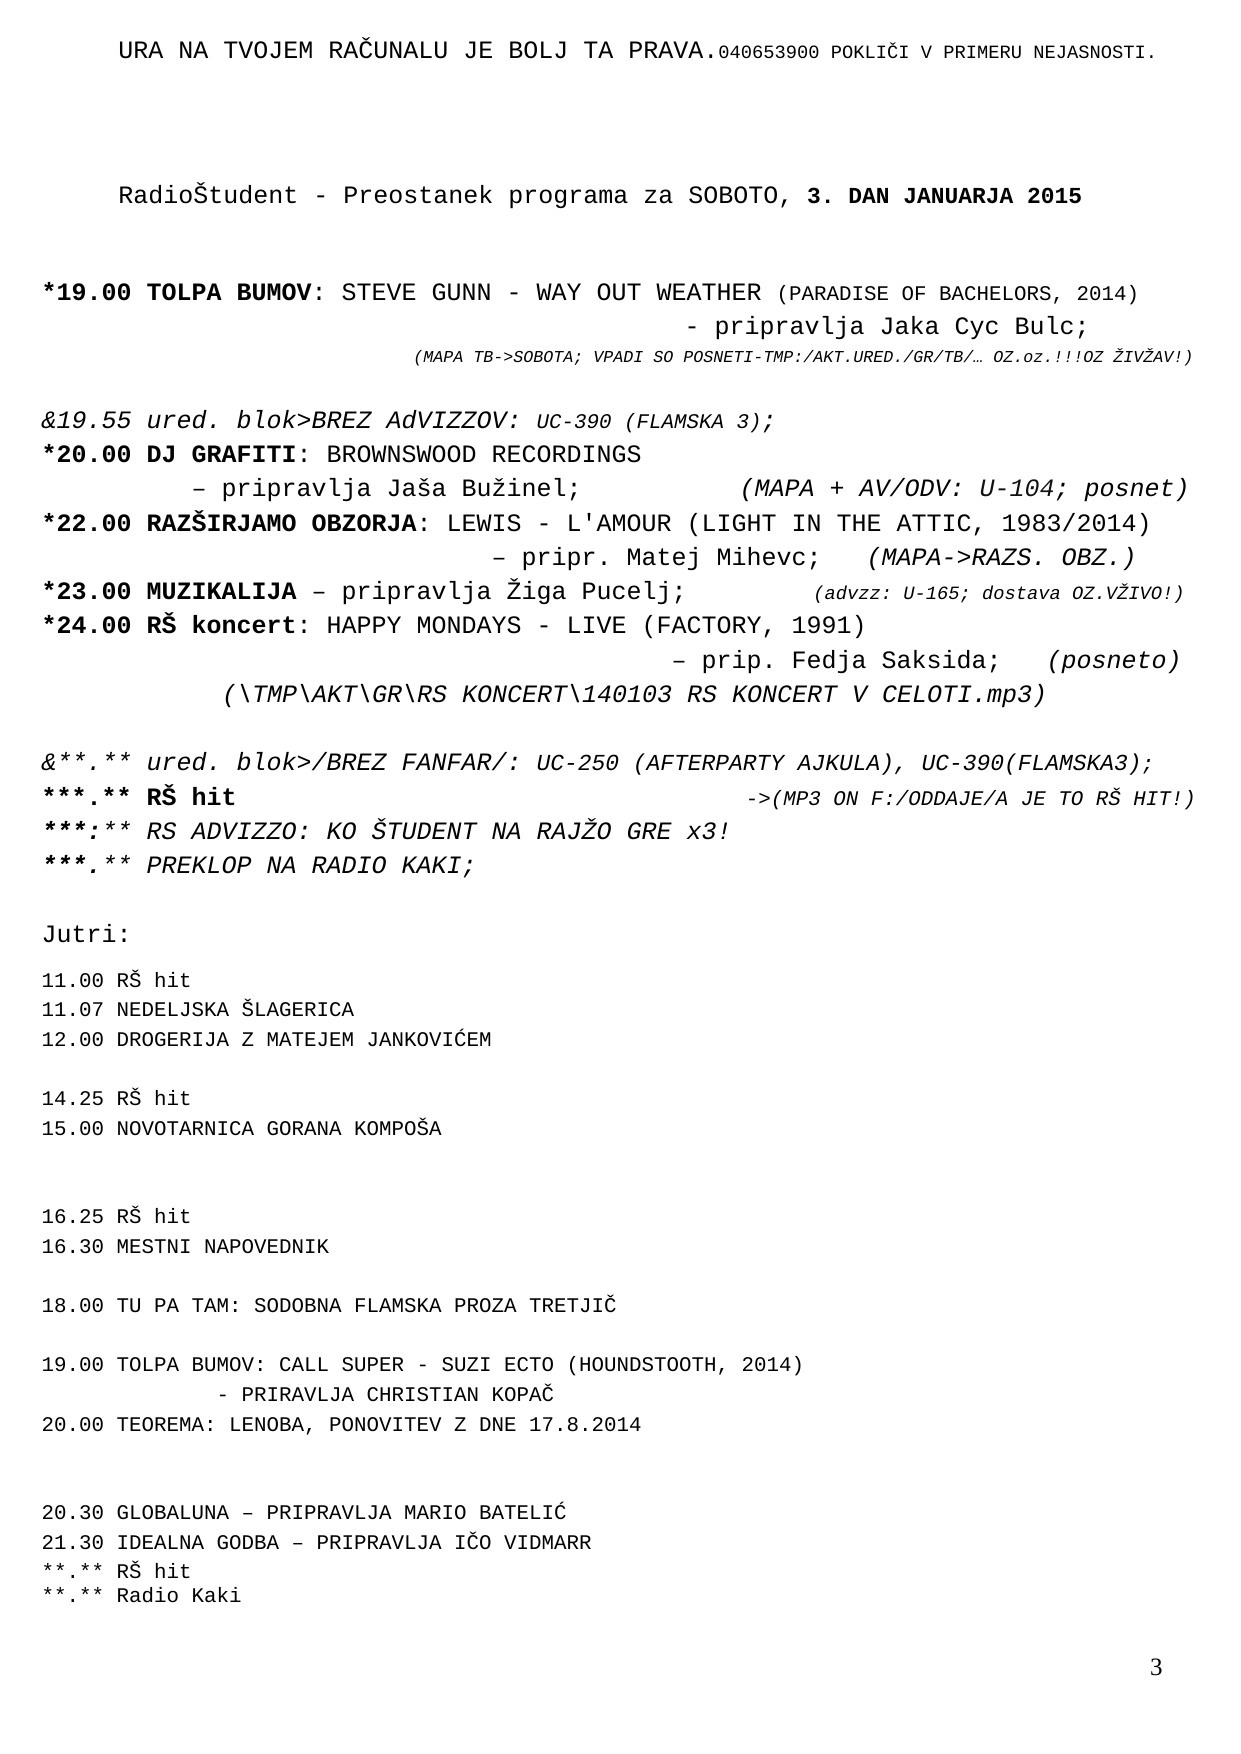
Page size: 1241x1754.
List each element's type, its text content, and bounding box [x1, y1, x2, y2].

text *20.00 DJ GRAFITI: BROWNSWOOD RECORDINGS [41, 442, 1198, 470]
text *24.00 RŠ koncert: HAPPY MONDAYS - LIVE (FACTORY, 1991) [41, 613, 1198, 641]
text 11.00 RŠ hit [41, 970, 1198, 993]
text 15.00 NOVOTARNICA GORANA KOMPOŠA [41, 1118, 1198, 1141]
text – pripravlja Jaša Bužinel; (MAPA + AV/ODV: U-104; posnet) [41, 476, 1198, 504]
text 18.00 TU PA TAM: SODOBNA FLAMSKA PROZA TRETJIČ [41, 1295, 1198, 1319]
text 21.30 IDEALNA GODBA – PRIPRAVLJA IČO VIDMARR [41, 1532, 1198, 1556]
text 20.30 GLOBALUNA – PRIPRAVLJA MARIO BATELIĆ [41, 1502, 1198, 1526]
text 12.00 DROGERIJA Z MATEJEM JANKOVIĆEM [41, 1029, 1198, 1053]
text *19.00 TOLPA BUMOV: STEVE GUNN - WAY OUT WEATHER (PARADISE OF BACHELORS, 2014) [41, 280, 1198, 308]
text **.** RŠ hit **.** Radio Kaki [41, 1561, 1198, 1609]
text 14.25 RŠ hit [41, 1088, 1198, 1112]
text – prip. Fedja Saksida; (posneto) [41, 647, 1198, 676]
text 11.07 NEDELJSKA ŠLAGERICA [41, 999, 1198, 1023]
text Jutri: [41, 921, 1198, 950]
text ***.** PREKLOP NA RADIO KAKI; [41, 853, 1198, 881]
text ***:** RS ADVIZZO: KO ŠTUDENT NA RAJŽO GRE x3! [41, 818, 1198, 847]
text &19.55 ured. blok>BREZ AdVIZZOV: UC-390 (FLAMSKA 3); [41, 407, 1198, 436]
text (MAPA TB->SOBOTA; VPADI SO POSNETI-TMP:/AKT.URED./GR/TB/… OZ.oz.!!!OZ ŽIVŽAV!) [41, 348, 1198, 367]
text 19.00 TOLPA BUMOV: CALL SUPER - SUZI ECTO (HOUNDSTOOTH, 2014) [41, 1354, 1198, 1378]
text (\TMP\AKT\GR\RS KONCERT\140103 RS KONCERT V CELOTI.mp3) [41, 681, 1198, 710]
text URA NA TVOJEM RAČUNALU JE BOLJ TA PRAVA.040653900 POKLIČI V PRIMERU NEJASNOSTI. [118, 37, 1163, 66]
text 16.30 MESTNI NAPOVEDNIK [41, 1236, 1198, 1260]
text ***.** RŠ hit ->(MP3 ON F:/ODDAJE/A JE TO RŠ HIT!) [41, 784, 1198, 813]
text *22.00 RAZŠIRJAMO OBZORJA: LEWIS - L'AMOUR (LIGHT IN THE ATTIC, 1983/2014) [41, 510, 1198, 538]
text 16.25 RŠ hit [41, 1206, 1198, 1230]
text RadioŠtudent - Preostanek programa za SOBOTO, 3. DAN JANUARJA 2015 [118, 183, 1163, 211]
text – pripr. Matej Mihevc; (MAPA->RAZS. OBZ.) [41, 544, 1198, 573]
text - PRIRAVLJA CHRISTIAN KOPAČ [41, 1384, 1198, 1408]
text &**.** ured. blok>/BREZ FANFAR/: UC-250 (AFTERPARTY AJKULA), UC-390(FLAMSKA3); [41, 750, 1198, 778]
text 20.00 TEOREMA: LENOBA, PONOVITEV Z DNE 17.8.2014 [41, 1413, 1198, 1437]
text *23.00 MUZIKALIJA – pripravlja Žiga Pucelj; (advzz: U-165; dostava OZ.VŽIVO!) [41, 579, 1198, 607]
text - pripravlja Jaka Cyc Bulc; [41, 314, 1198, 342]
